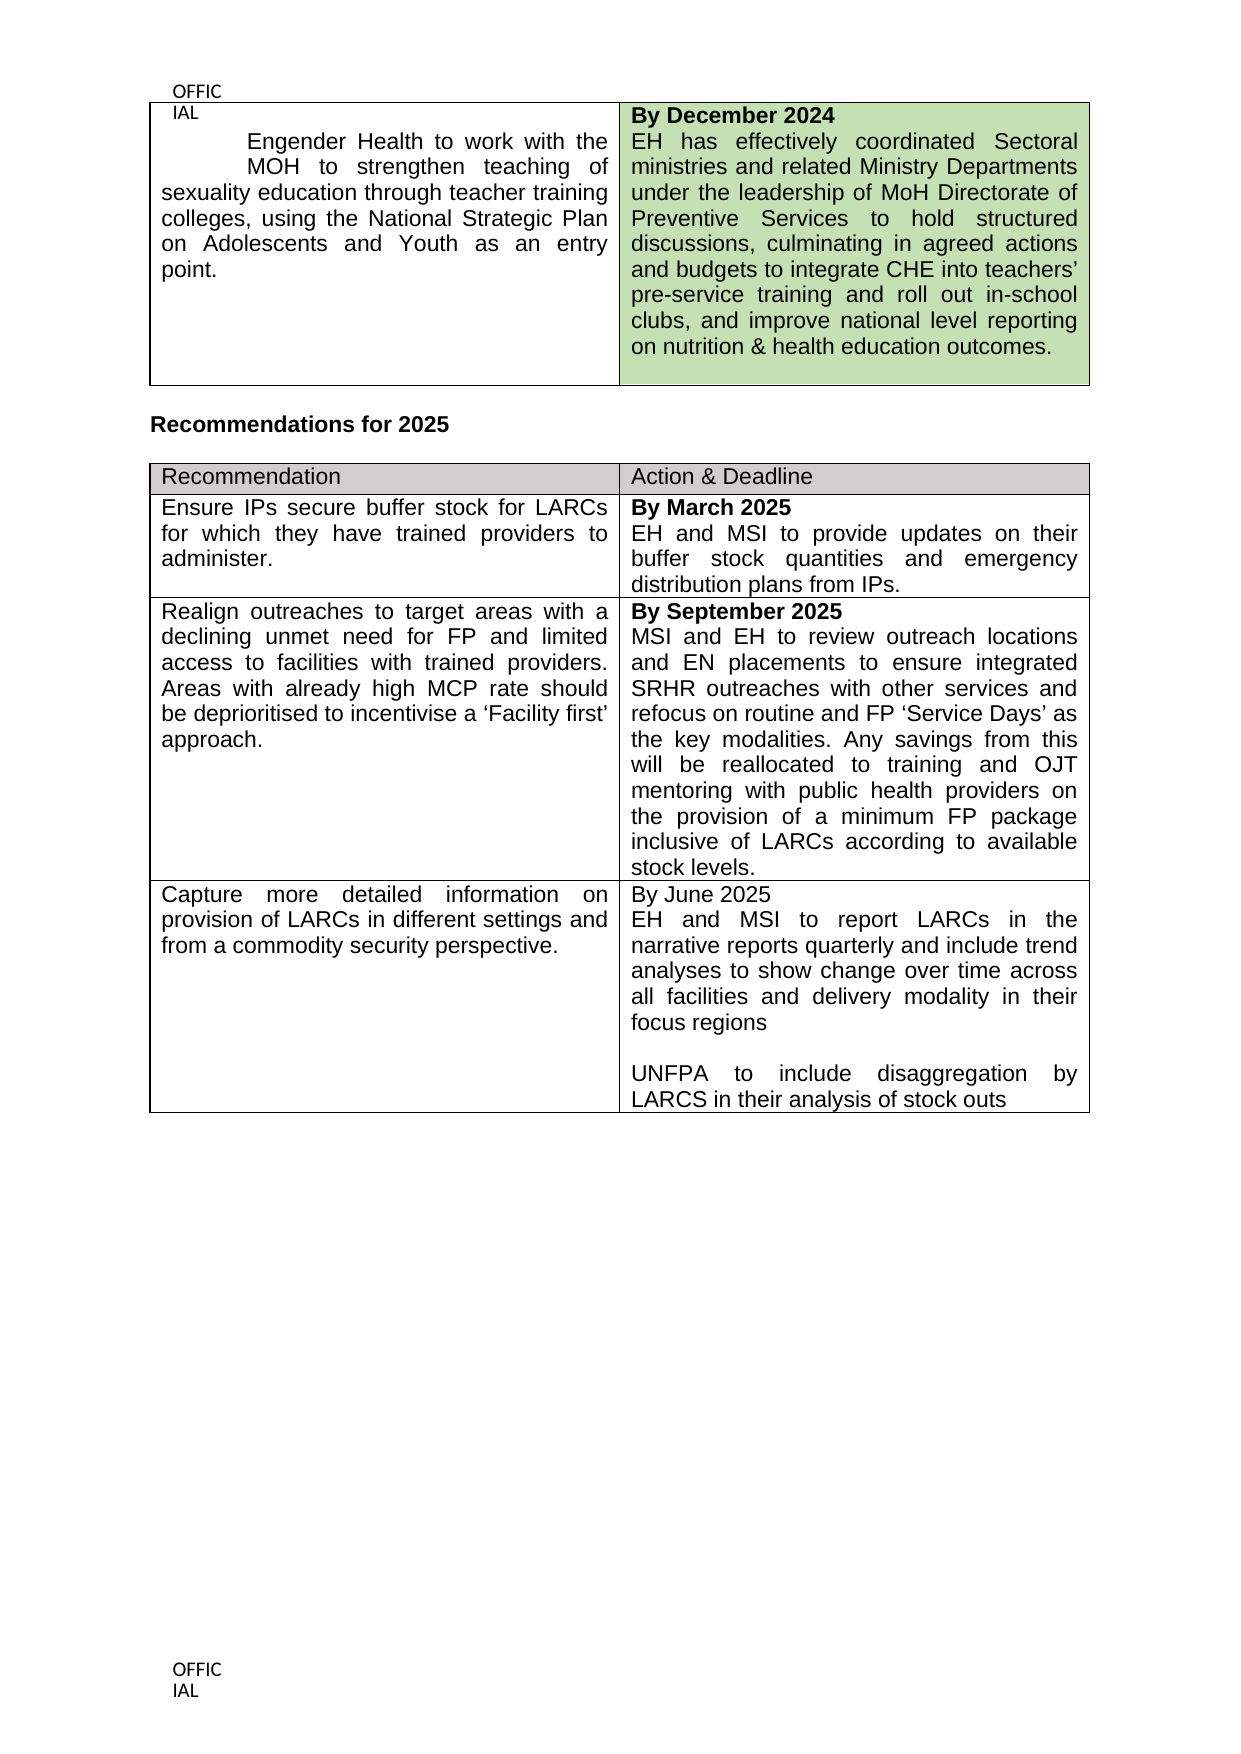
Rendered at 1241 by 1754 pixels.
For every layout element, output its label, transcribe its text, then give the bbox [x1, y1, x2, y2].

table_cell Engender Health to work with the MOH to strengthen teaching of sexuality education through teacher training colleges, using the National Strategic Plan on Adolescents and Youth as an entry point. [151, 103, 619, 384]
table_header Recommendation [151, 464, 619, 494]
table_cell Ensure IPs secure buffer stock for LARCs for which they have trained providers to administer. [151, 495, 619, 597]
table_cell Realign outreaches to target areas with a declining unmet need for FP and limited access to facilities with trained providers. Areas with already high MCP rate should be deprioritised to incentivise a ‘Facility first’ approach. [151, 598, 619, 880]
table_cell By September 2025 MSI and EH to review outreach locations and EN placements to ensure integrated SRHR outreaches with other services and refocus on routine and FP ‘Service Days’ as the key modalities. Any savings from this will be reallocated to training and OJT mentoring with public health providers on the provision of a minimum FP package inclusive of LARCs according to available stock levels. [620, 598, 1089, 880]
table_cell By June 2025 EH and MSI to report LARCs in the narrative reports quarterly and include trend analyses to show change over time across all facilities and delivery modality in their focus regions UNFPA to include disaggregation by LARCS in their analysis of stock outs [620, 881, 1089, 1112]
table_cell By December 2024 EH has effectively coordinated Sectoral ministries and related Ministry Departments under the leadership of MoH Directorate of Preventive Services to hold structured discussions, culminating in agreed actions and budgets to integrate CHE into teachers’ pre-service training and roll out in-school clubs, and improve national level reporting on nutrition & health education outcomes. [620, 103, 1089, 384]
text Recommendations for 2025 [150, 411, 1090, 437]
table_cell By March 2025 EH and MSI to provide updates on their buffer stock quantities and emergency distribution plans from IPs. [620, 495, 1089, 597]
table_header Action & Deadline [620, 464, 1089, 494]
table_cell Capture more detailed information on provision of LARCs in different settings and from a commodity security perspective. [151, 881, 619, 1112]
